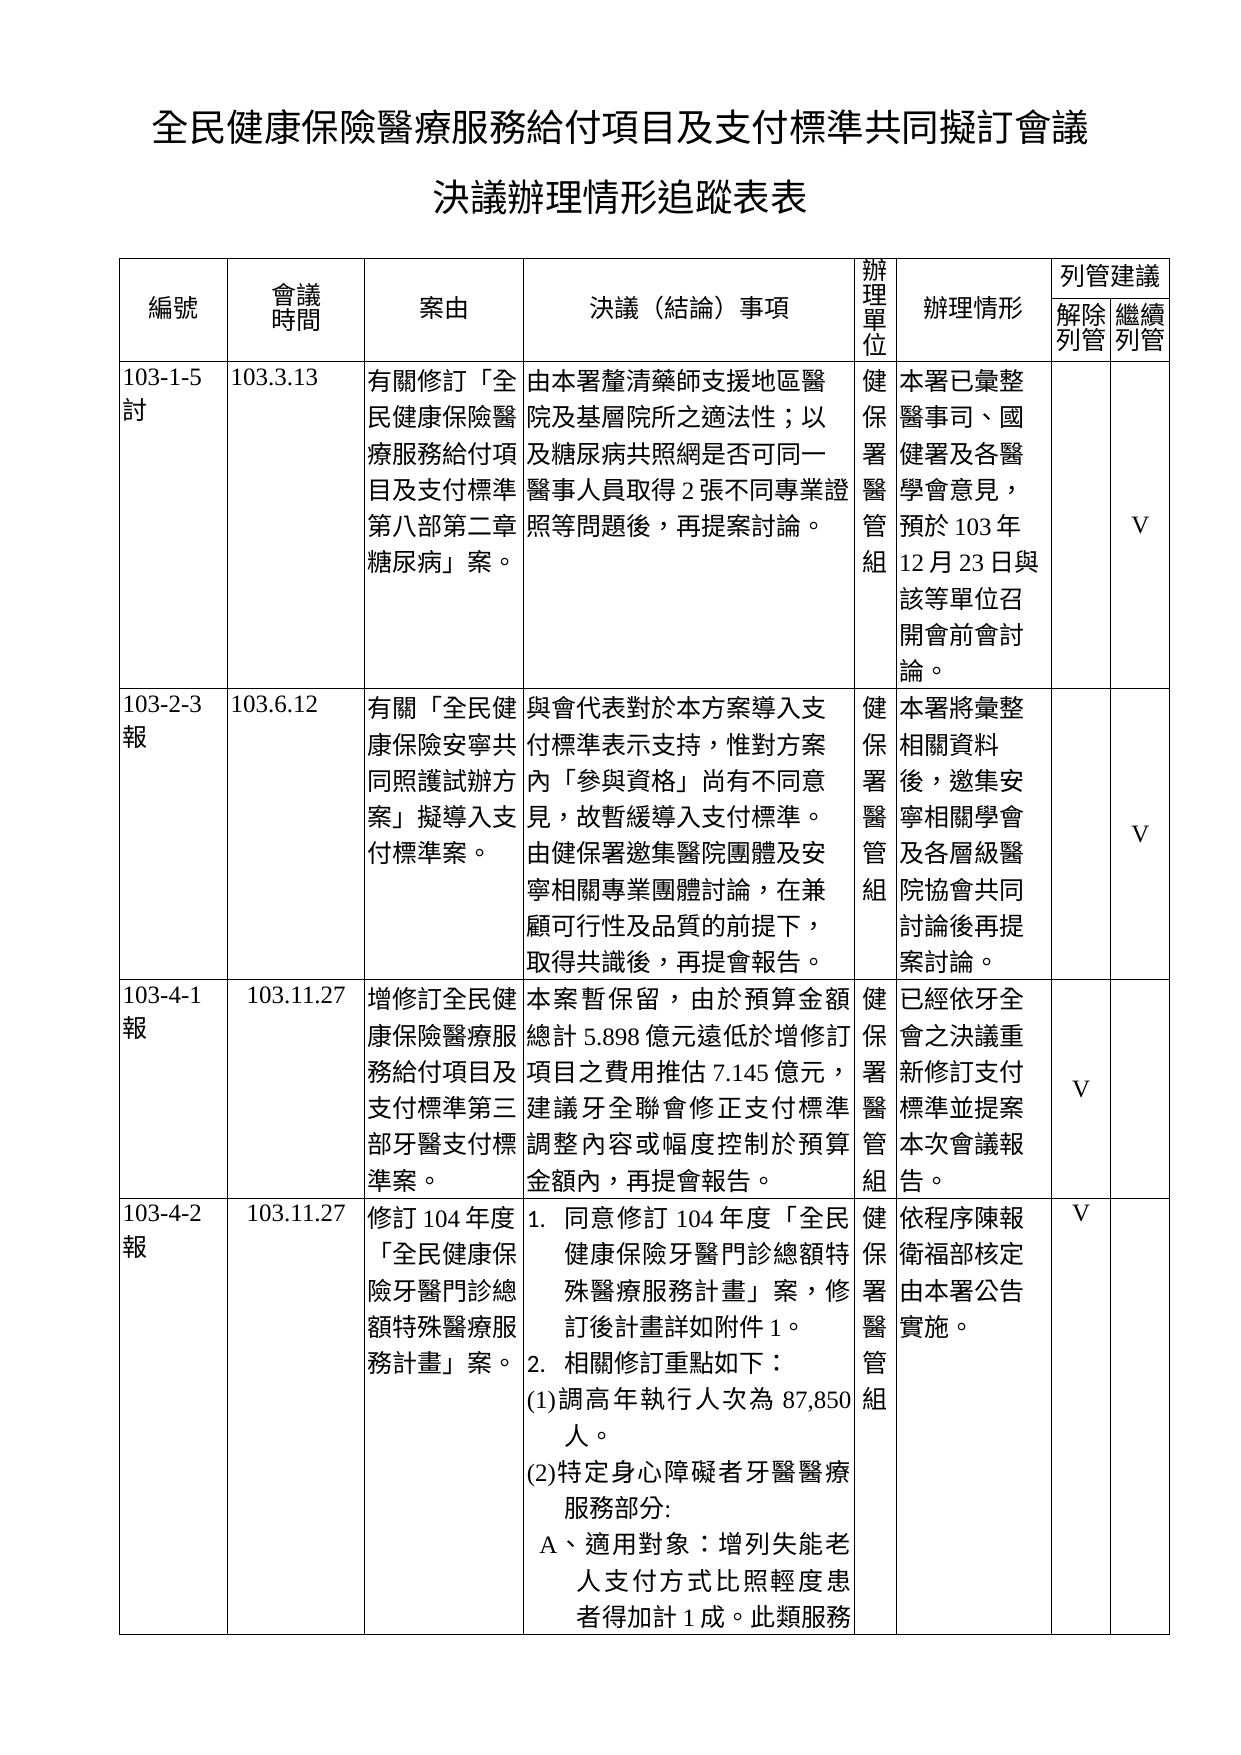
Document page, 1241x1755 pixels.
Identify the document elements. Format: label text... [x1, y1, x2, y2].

table_cell 103.11.27 [228, 980, 364, 1197]
table_cell 103-2-3報 [120, 689, 227, 979]
table_header 決議（結論）事項 [524, 259, 854, 361]
table_cell 繼續列管 [1111, 299, 1169, 361]
table_cell 同意修訂104年度「全民健康保險牙醫門診總額特殊醫療服務計畫」案，修訂後計畫詳如附件1。 相關修訂重點如下： (1)調高年執行人次為87,850人。 (2)特定身心障礙者牙醫醫療服務部分: A、適用對象：增列失能老人支付方式比照輕度患者得加計1成。此類服務 [524, 1199, 854, 1633]
table_cell 由本署釐清藥師支援地區醫院及基層院所之適法性；以及糖尿病共照網是否可同一醫事人員取得2張不同專業證照等問題後，再提案討論。 [524, 362, 854, 688]
table_cell V [1111, 362, 1169, 688]
table_cell 本署將彙整相關資料後，邀集安寧相關學會及各層級醫院協會共同討論後再提案討論。 [897, 689, 1051, 979]
table_cell V [1052, 980, 1110, 1197]
table_cell 有關「全民健康保險安寧共同照護試辦方案」擬導入支付標準案。 [365, 689, 523, 979]
table_cell V [1052, 1199, 1110, 1633]
table_header 案由 [365, 259, 523, 361]
table_cell 健保署醫管組 [855, 689, 896, 979]
table_header 會議 時間 [228, 259, 364, 361]
table_cell 依程序陳報衛福部核定由本署公告實施。 [897, 1199, 1051, 1633]
table_cell 有關修訂「全民健康保險醫療服務給付項目及支付標準第八部第二章糖尿病」案。 [365, 362, 523, 688]
table_cell 本案暫保留，由於預算金額總計5.898億元遠低於增修訂項目之費用推估7.145億元，建議牙全聯會修正支付標準調整內容或幅度控制於預算金額內，再提會報告。 [524, 980, 854, 1197]
table_cell 健保署醫管組 [855, 1199, 896, 1633]
table_cell 健保署醫管組 [855, 980, 896, 1197]
table_cell 103-1-5討 [120, 362, 227, 688]
table_cell 103.11.27 [228, 1199, 364, 1633]
table_cell 103.6.12 [228, 689, 364, 979]
table_cell 解除列管 [1052, 299, 1110, 361]
table_cell 修訂104年度「全民健康保險牙醫門診總額特殊醫療服務計畫」案。 [365, 1199, 523, 1633]
table_cell 103-4-1報 [120, 980, 227, 1197]
table_cell 本署已彙整醫事司、國健署及各醫學會意見，預於103年12月23日與該等單位召開會前會討論。 [897, 362, 1051, 688]
text 決議辦理情形追蹤表表 [118, 171, 1122, 221]
table_cell [1052, 362, 1110, 688]
table_cell [1052, 689, 1110, 979]
table_header 辦理情形 [897, 259, 1051, 361]
table_cell 與會代表對於本方案導入支付標準表示支持，惟對方案內「參與資格」尚有不同意見，故暫緩導入支付標準。由健保署邀集醫院團體及安寧相關專業團體討論，在兼顧可行性及品質的前提下，取得共識後，再提會報告。 [524, 689, 854, 979]
table_cell V [1111, 689, 1169, 979]
table_cell [1111, 1199, 1169, 1633]
table_header 列管建議 [1052, 259, 1169, 298]
text 全民健康保險醫療服務給付項目及支付標準共同擬訂會議 [118, 101, 1122, 151]
table_cell 已經依牙全會之決議重新修訂支付標準並提案本次會議報告。 [897, 980, 1051, 1197]
table_cell 103.3.13 [228, 362, 364, 688]
table_cell 健保署醫管組 [855, 362, 896, 688]
table_cell 增修訂全民健康保險醫療服務給付項目及支付標準第三部牙醫支付標準案。 [365, 980, 523, 1197]
table_header 辦理單位 [855, 259, 896, 361]
table_cell [1111, 980, 1169, 1197]
table_header 編號 [120, 259, 227, 361]
table_cell 103-4-2報 [120, 1199, 227, 1633]
